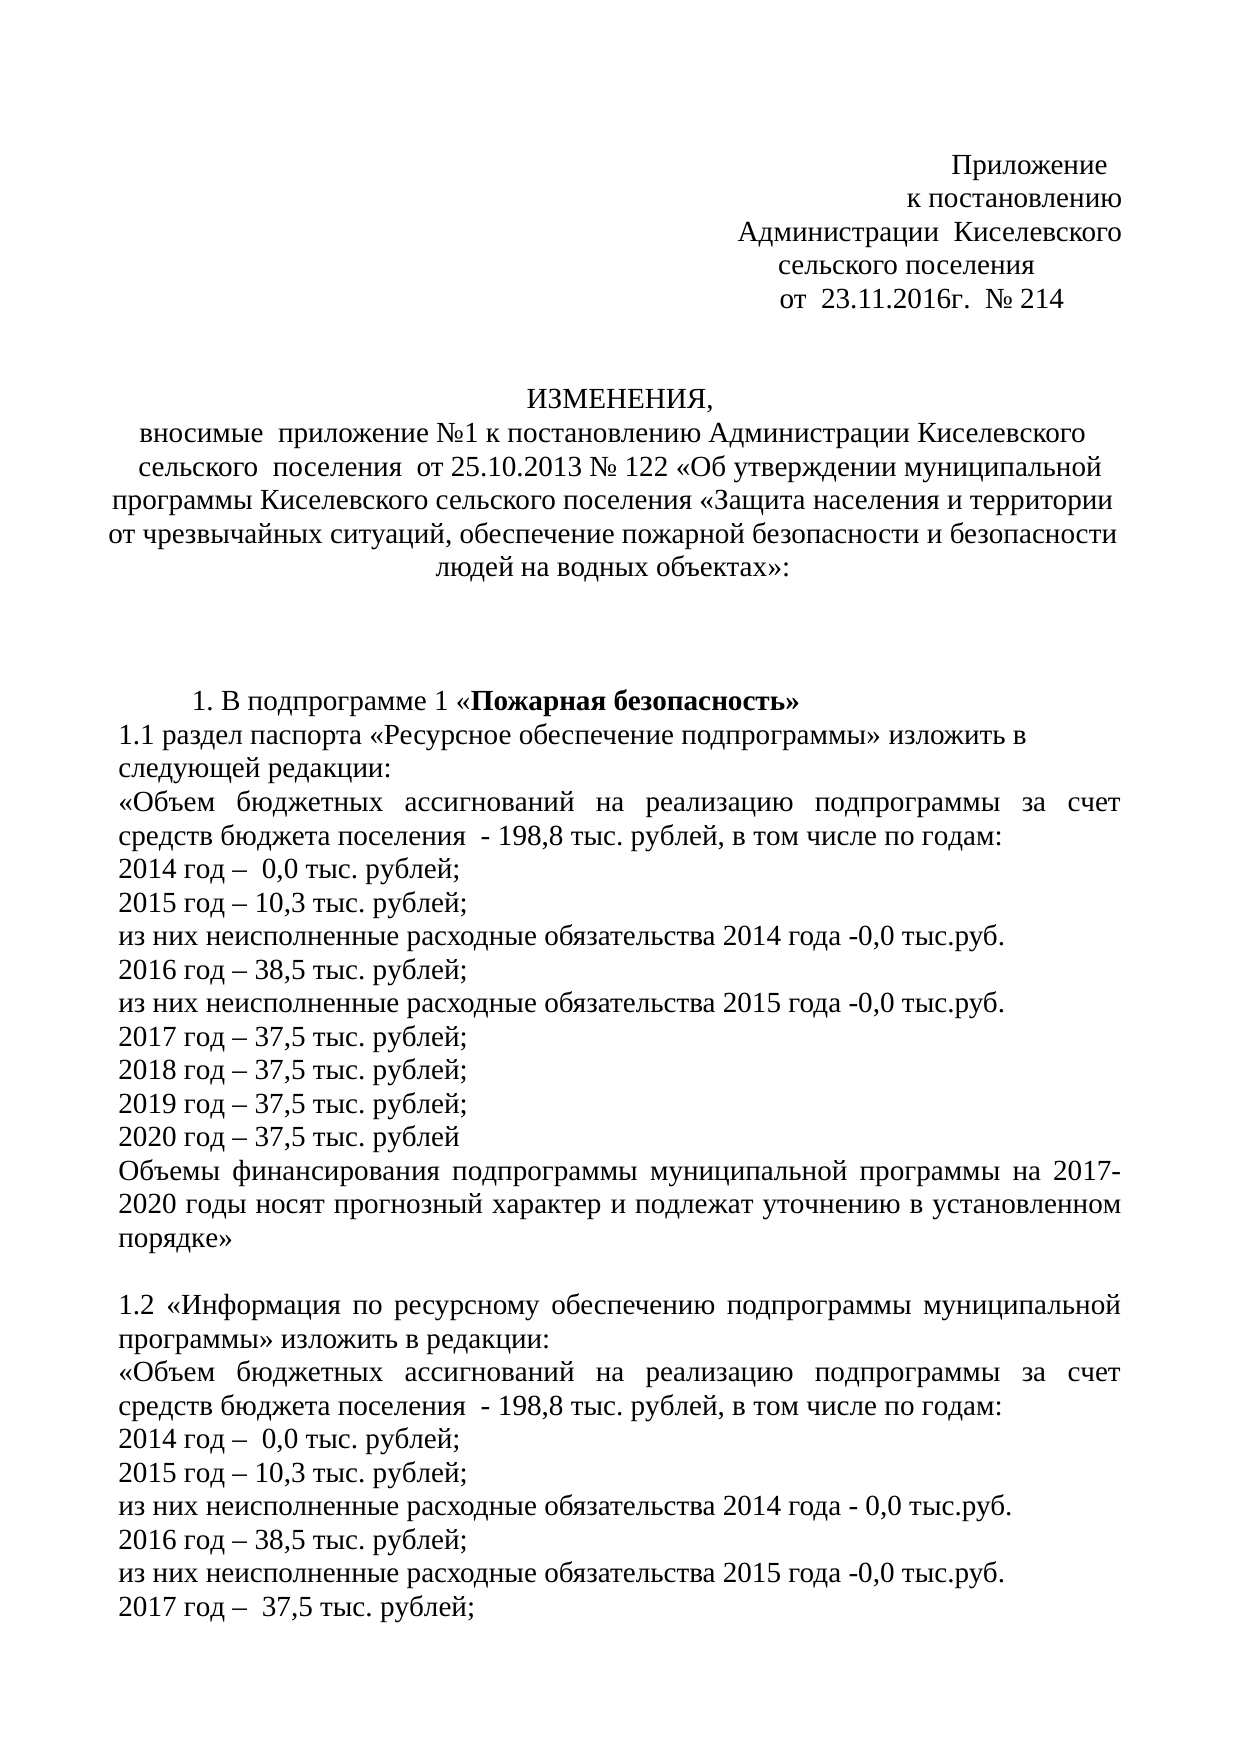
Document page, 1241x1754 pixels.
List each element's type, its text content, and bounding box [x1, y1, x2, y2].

text 1. В подпрограмме 1 «Пожарная безопасность» [118, 683, 1122, 717]
text 1.2 «Информация по ресурсному обеспечению подпрограммы муниципальной программы» изложить в редакции: [118, 1287, 1122, 1354]
text 2015 год – 10,3 тыс. рублей; [118, 1455, 1122, 1488]
text из них неисполненные расходные обязательства 2015 года -0,0 тыс.руб. [118, 1556, 1122, 1589]
text Приложение [118, 147, 1122, 180]
text 2017 год – 37,5 тыс. рублей; [118, 1019, 1122, 1052]
text вносимые приложение №1 к постановлению Администрации Киселевского [103, 415, 1122, 449]
text 2020 год – 37,5 тыс. рублей [118, 1119, 1122, 1153]
text 2015 год – 10,3 тыс. рублей; [118, 885, 1122, 918]
text 2018 год – 37,5 тыс. рублей; [118, 1052, 1122, 1086]
text «Объем бюджетных ассигнований на реализацию подпрограммы за счет средств бюджета поселения - 198,8 тыс. рублей, в том числе по годам: [118, 1354, 1122, 1421]
text Объемы финансирования подпрограммы муниципальной программы на 2017-2020 годы носят прогнозный характер и подлежат уточнению в установленном порядке» [118, 1153, 1122, 1254]
text из них неисполненные расходные обязательства 2014 года - 0,0 тыс.руб. [118, 1488, 1122, 1522]
text Администрации Киселевского [59, 214, 1122, 247]
text из них неисполненные расходные обязательства 2014 года -0,0 тыс.руб. [118, 918, 1122, 952]
text 2016 год – 38,5 тыс. рублей; [118, 952, 1122, 985]
text «Объем бюджетных ассигнований на реализацию подпрограммы за счет средств бюджета поселения - 198,8 тыс. рублей, в том числе по годам: [118, 784, 1122, 851]
text ИЗМЕНЕНИЯ, [118, 382, 1122, 415]
text 2014 год – 0,0 тыс. рублей; [118, 1421, 1122, 1455]
text 1.1 раздел паспорта «Ресурсное обеспечение подпрограммы» изложить в следующей редакции: [118, 717, 1122, 784]
text сельского поселения [59, 247, 1122, 281]
text 2014 год – 0,0 тыс. рублей; [118, 851, 1122, 885]
text к постановлению [118, 180, 1122, 214]
text 2016 год – 38,5 тыс. рублей; [118, 1522, 1122, 1556]
text из них неисполненные расходные обязательства 2015 года -0,0 тыс.руб. [118, 985, 1122, 1019]
text 2019 год – 37,5 тыс. рублей; [118, 1086, 1122, 1119]
text 2017 год – 37,5 тыс. рублей; [118, 1589, 1122, 1623]
text от 23.11.2016г. № 214 [59, 281, 1122, 314]
text сельского поселения от 25.10.2013 № 122 «Об утверждении муниципальной программы Киселевского сельского поселения «Защита населения и территории от чрезвычайных ситуаций, обеспечение пожарной безопасности и безопасности людей на водных объектах»: [103, 449, 1122, 583]
